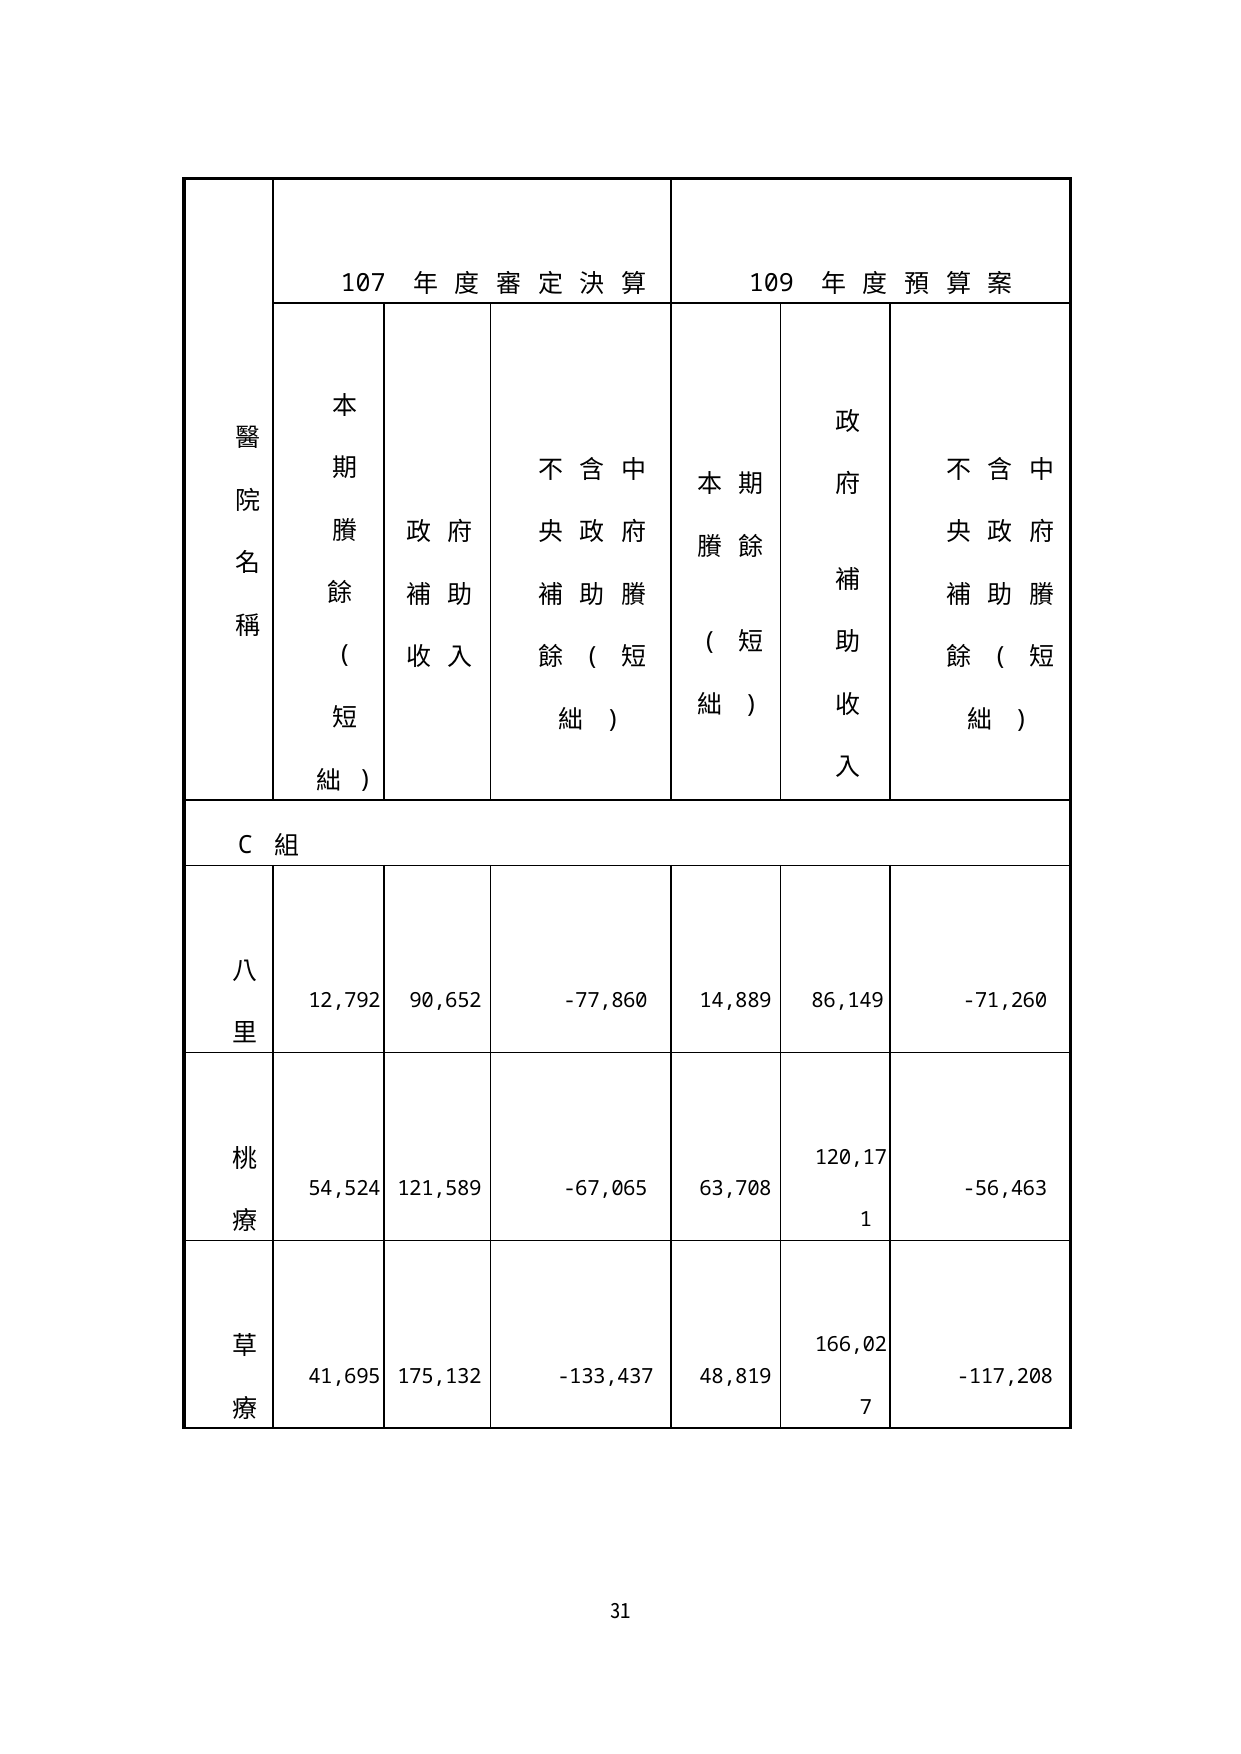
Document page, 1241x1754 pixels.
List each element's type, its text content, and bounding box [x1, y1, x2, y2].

table_cell -67,065 [491, 1053, 670, 1240]
table_cell 政府 補助收入 [781, 304, 889, 799]
table_cell -133,437 [491, 1241, 670, 1427]
table_cell -56,463 [891, 1053, 1069, 1240]
table_cell 桃療 [186, 1053, 272, 1240]
table_cell 本期賸餘 (短絀) [672, 304, 780, 799]
table_cell 政府補助收入 [385, 304, 490, 799]
table_cell -71,260 [891, 866, 1069, 1052]
table_cell 86,149 [781, 866, 889, 1052]
table_cell 120,171 [781, 1053, 889, 1240]
table_header 醫院名稱 [186, 180, 272, 799]
table_cell 175,132 [385, 1241, 490, 1427]
table_cell 12,792 [274, 866, 383, 1052]
table_cell 八里 [186, 866, 272, 1052]
table_cell 本期賸餘(短絀) [274, 304, 383, 799]
table_cell 90,652 [385, 866, 490, 1052]
table_cell 不含中央政府補助賸餘(短絀) [891, 304, 1069, 799]
table_cell 54,524 [274, 1053, 383, 1240]
table_cell C組 [186, 801, 1069, 865]
table_cell 48,819 [672, 1241, 780, 1427]
table_header 109年度預算案 [672, 180, 1069, 302]
table_cell 14,889 [672, 866, 780, 1052]
table_cell 草療 [186, 1241, 272, 1427]
table_cell 不含中央政府補助賸餘(短絀) [491, 304, 670, 799]
table_cell -77,860 [491, 866, 670, 1052]
table_cell 121,589 [385, 1053, 490, 1240]
table_cell 63,708 [672, 1053, 780, 1240]
table_cell -117,208 [891, 1241, 1069, 1427]
table_cell 166,027 [781, 1241, 889, 1427]
table_cell 41,695 [274, 1241, 383, 1427]
table_header 107年度審定決算 [274, 180, 670, 302]
